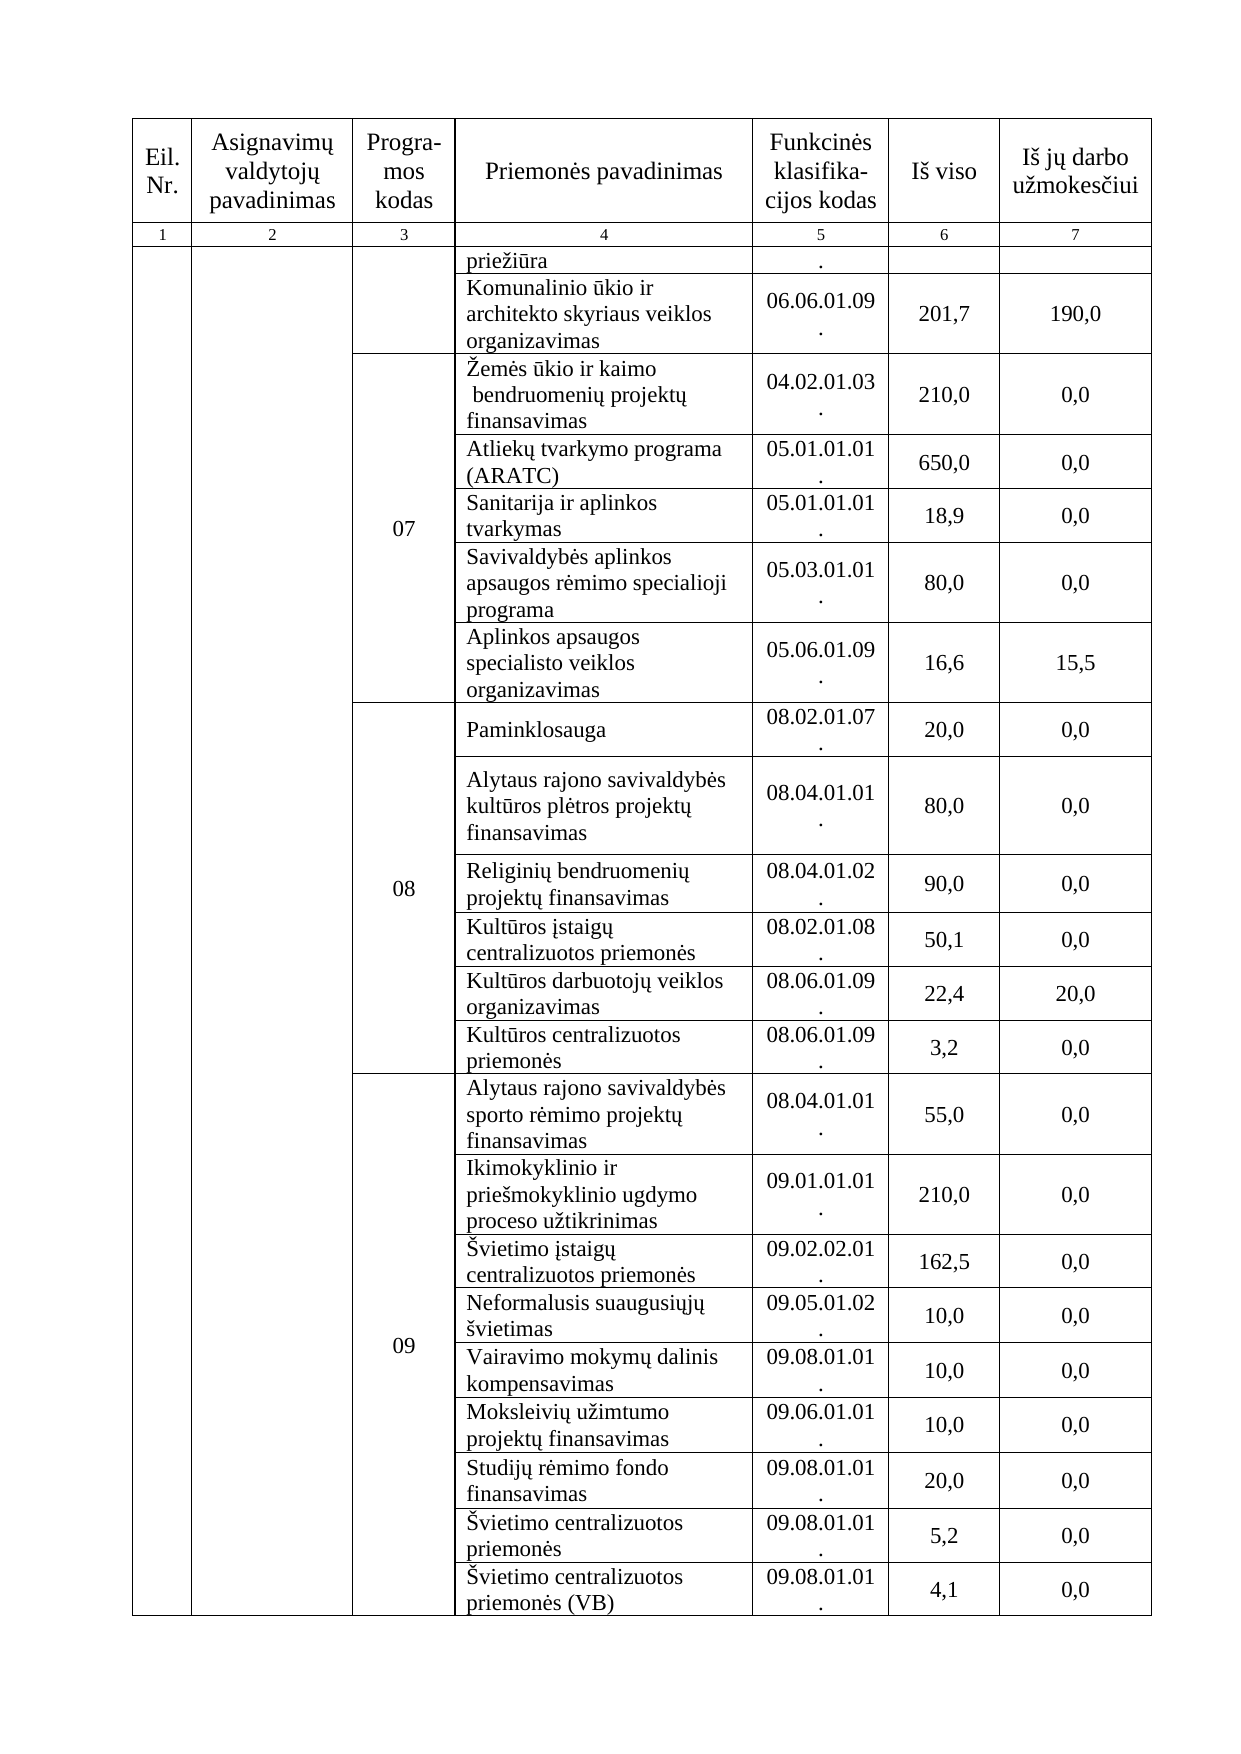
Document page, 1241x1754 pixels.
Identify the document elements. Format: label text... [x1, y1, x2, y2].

table_cell 08.04.01.01. [753, 1074, 888, 1153]
table_cell [353, 247, 454, 353]
table_cell Kultūros įstaigų centralizuotos priemonės [456, 913, 752, 966]
table_cell priežiūra [456, 247, 752, 273]
table_cell 0,0 [1000, 354, 1151, 434]
table_cell 0,0 [1000, 757, 1151, 854]
table_cell 0,0 [1000, 435, 1151, 488]
table_cell 20,0 [1000, 967, 1151, 1019]
table_cell [889, 247, 999, 273]
table_cell Kultūros centralizuotos priemonės [456, 1021, 752, 1073]
table_cell 3,2 [889, 1021, 999, 1073]
table_cell 4 [456, 223, 752, 246]
table_cell 05.01.01.01. [753, 435, 888, 488]
table_cell 09.06.01.01. [753, 1398, 888, 1452]
table_cell 0,0 [1000, 1509, 1151, 1562]
table_cell 09.02.02.01. [753, 1235, 888, 1287]
table_cell 09.05.01.02. [753, 1288, 888, 1342]
table_cell Švietimo centralizuotos priemonės (VB) [456, 1563, 752, 1615]
table_header Funkcinės klasifika-cijos kodas [753, 119, 888, 222]
table_cell 05.01.01.01. [753, 489, 888, 542]
table_cell 10,0 [889, 1288, 999, 1342]
table_cell 20,0 [889, 703, 999, 756]
table_cell Žemės ūkio ir kaimo bendruomenių projektų finansavimas [456, 354, 752, 434]
table_cell 201,7 [889, 274, 999, 353]
table_cell 4,1 [889, 1563, 999, 1615]
table_cell 90,0 [889, 855, 999, 912]
table_cell Paminklosauga [456, 703, 752, 756]
table_header Progra-mos kodas [353, 119, 454, 222]
table_cell 05.06.01.09. [753, 623, 888, 702]
table_cell 162,5 [889, 1235, 999, 1287]
table_cell 07 [353, 354, 454, 702]
table_cell 3 [353, 223, 454, 246]
table_cell 0,0 [1000, 489, 1151, 542]
table_cell 5,2 [889, 1509, 999, 1562]
table_cell 09.08.01.01. [753, 1509, 888, 1562]
table_cell 7 [1000, 223, 1151, 246]
table_header Iš viso [889, 119, 999, 222]
table_cell [192, 247, 352, 1615]
table_cell 0,0 [1000, 1453, 1151, 1508]
table_cell 0,0 [1000, 1398, 1151, 1452]
table_cell 190,0 [1000, 274, 1151, 353]
table_cell 08.02.01.07. [753, 703, 888, 756]
table_cell 08.02.01.08. [753, 913, 888, 966]
table_cell 18,9 [889, 489, 999, 542]
table_cell 15,5 [1000, 623, 1151, 702]
table_cell 0,0 [1000, 1021, 1151, 1073]
table_cell 16,6 [889, 623, 999, 702]
table_cell 0,0 [1000, 1343, 1151, 1397]
table_cell 50,1 [889, 913, 999, 966]
table_header Eil. Nr. [133, 119, 191, 222]
table_cell . [753, 247, 888, 273]
table_cell 650,0 [889, 435, 999, 488]
table_cell 10,0 [889, 1398, 999, 1452]
table_cell Moksleivių užimtumo projektų finansavimas [456, 1398, 752, 1452]
table_cell 0,0 [1000, 703, 1151, 756]
table_cell Atliekų tvarkymo programa (ARATC) [456, 435, 752, 488]
table_cell 22,4 [889, 967, 999, 1019]
table_cell 2 [192, 223, 352, 246]
table_cell 0,0 [1000, 1235, 1151, 1287]
table_cell [1000, 247, 1151, 273]
table_cell 06.06.01.09. [753, 274, 888, 353]
table_cell Kultūros darbuotojų veiklos organizavimas [456, 967, 752, 1019]
table_cell 0,0 [1000, 1563, 1151, 1615]
table_cell Ikimokyklinio ir priešmokyklinio ugdymo proceso užtikrinimas [456, 1155, 752, 1233]
table_cell Švietimo įstaigų centralizuotos priemonės [456, 1235, 752, 1287]
table_cell Studijų rėmimo fondo finansavimas [456, 1453, 752, 1508]
table_cell Komunalinio ūkio ir architekto skyriaus veiklos organizavimas [456, 274, 752, 353]
table_cell 210,0 [889, 354, 999, 434]
table_cell Alytaus rajono savivaldybės sporto rėmimo projektų finansavimas [456, 1074, 752, 1153]
table_cell 5 [753, 223, 888, 246]
table_header Asignavimų valdytojų pavadinimas [192, 119, 352, 222]
table_cell Religinių bendruomenių projektų finansavimas [456, 855, 752, 912]
table_cell 10,0 [889, 1343, 999, 1397]
table_cell 0,0 [1000, 543, 1151, 622]
table_cell 80,0 [889, 757, 999, 854]
table_cell Sanitarija ir aplinkos tvarkymas [456, 489, 752, 542]
table_cell Vairavimo mokymų dalinis kompensavimas [456, 1343, 752, 1397]
table_cell 0,0 [1000, 913, 1151, 966]
table_cell 09.08.01.01. [753, 1453, 888, 1508]
table_cell 08.06.01.09. [753, 967, 888, 1019]
table_cell 0,0 [1000, 1155, 1151, 1233]
table_cell 08.04.01.02. [753, 855, 888, 912]
table_cell Savivaldybės aplinkos apsaugos rėmimo specialioji programa [456, 543, 752, 622]
table_cell 09.08.01.01. [753, 1343, 888, 1397]
table_cell 04.02.01.03. [753, 354, 888, 434]
table_cell 09.01.01.01. [753, 1155, 888, 1233]
table_cell 0,0 [1000, 1288, 1151, 1342]
table_cell 6 [889, 223, 999, 246]
table_cell Aplinkos apsaugos specialisto veiklos organizavimas [456, 623, 752, 702]
table_cell [133, 247, 191, 1615]
table_cell 08.04.01.01. [753, 757, 888, 854]
table_cell 08 [353, 703, 454, 1073]
table_header Iš jų darbo užmokesčiui [1000, 119, 1151, 222]
table_cell Neformalusis suaugusiųjų švietimas [456, 1288, 752, 1342]
table_cell 20,0 [889, 1453, 999, 1508]
table_cell 09 [353, 1074, 454, 1615]
table_cell 210,0 [889, 1155, 999, 1233]
table_cell Švietimo centralizuotos priemonės [456, 1509, 752, 1562]
table_cell Alytaus rajono savivaldybės kultūros plėtros projektų finansavimas [456, 757, 752, 854]
table_header Priemonės pavadinimas [456, 119, 752, 222]
table_cell 1 [133, 223, 191, 246]
table_cell 0,0 [1000, 855, 1151, 912]
table_cell 05.03.01.01. [753, 543, 888, 622]
table_cell 55,0 [889, 1074, 999, 1153]
table_cell 80,0 [889, 543, 999, 622]
table_cell 08.06.01.09. [753, 1021, 888, 1073]
table_cell 09.08.01.01. [753, 1563, 888, 1615]
table_cell 0,0 [1000, 1074, 1151, 1153]
